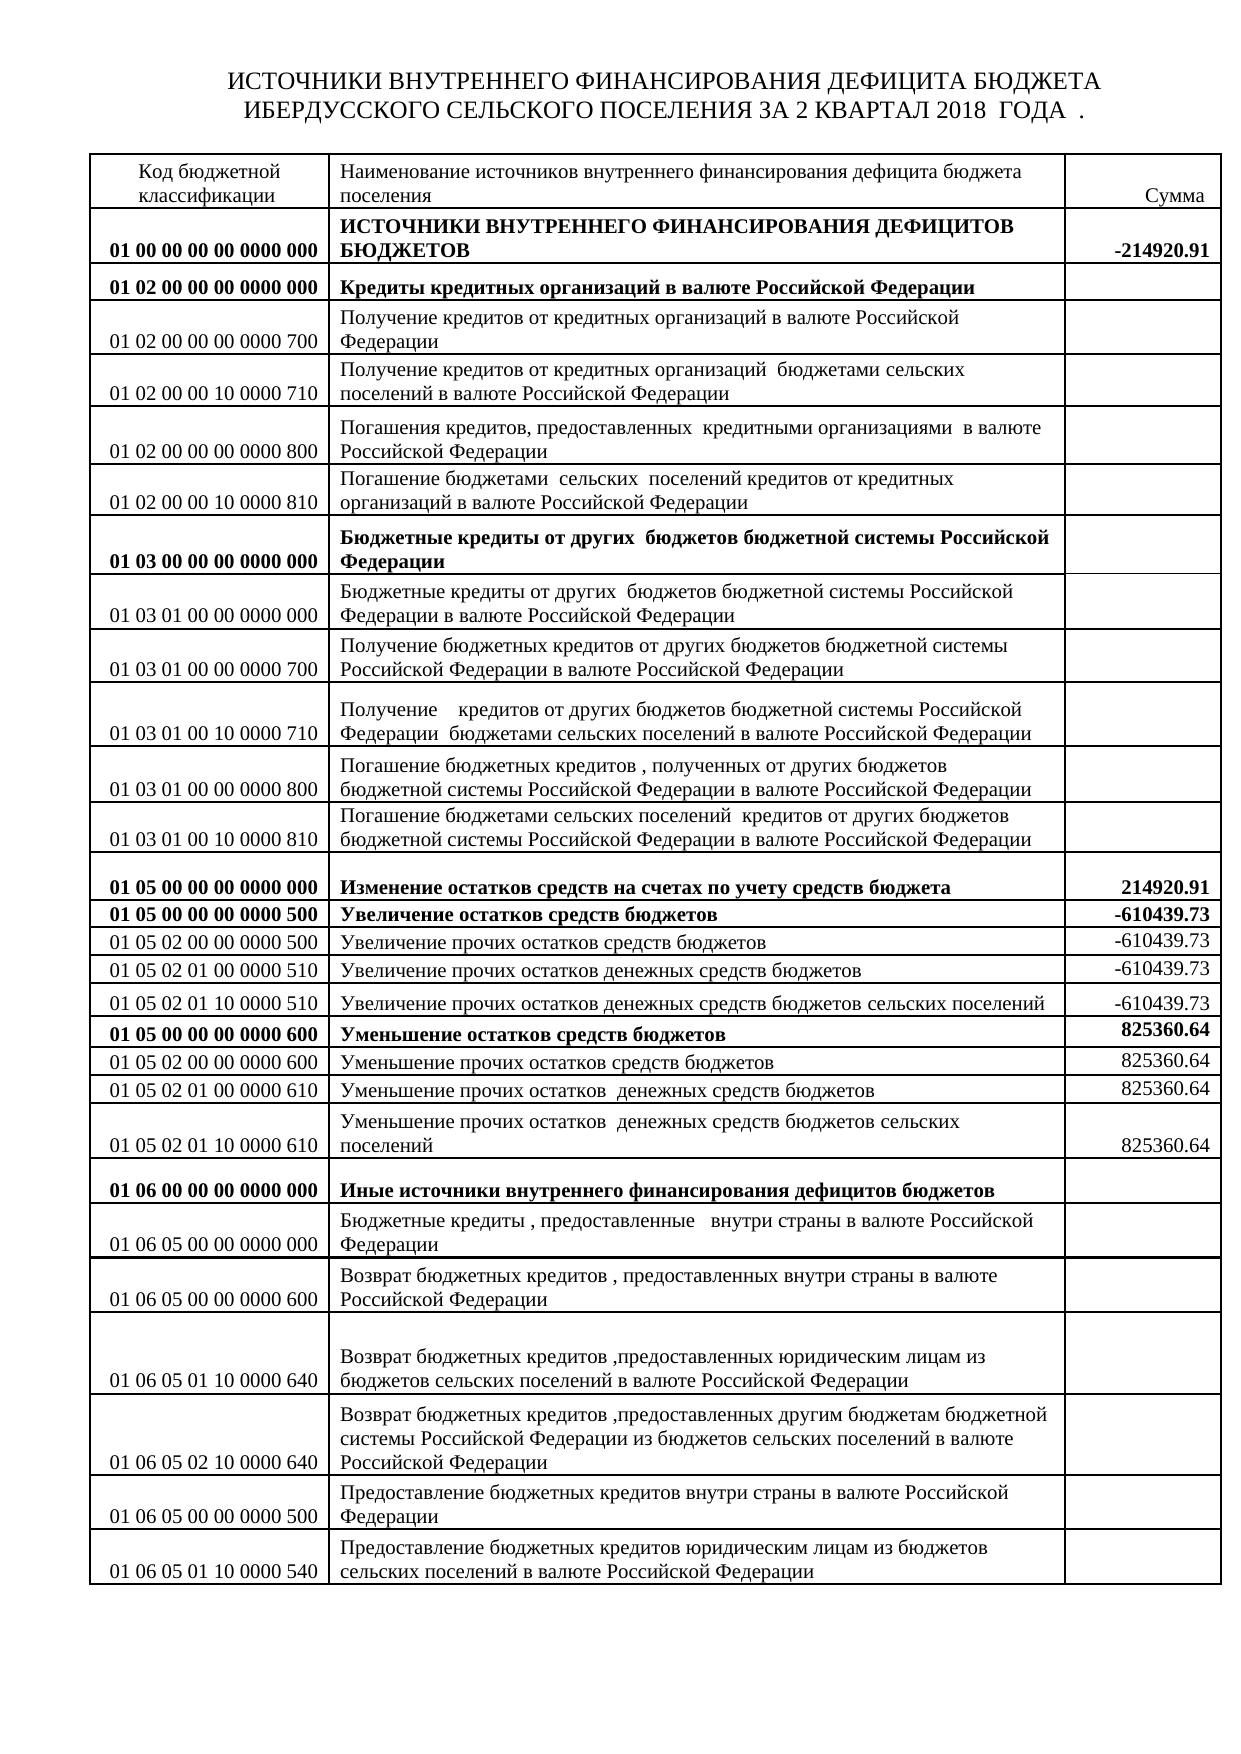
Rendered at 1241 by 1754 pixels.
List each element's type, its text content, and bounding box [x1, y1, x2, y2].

table_cell 01 02 00 00 00 0000 800 [91, 407, 328, 463]
table_cell Бюджетные кредиты от других бюджетов бюджетной системы Российской Федерации [330, 516, 1064, 573]
table_cell [1066, 1313, 1220, 1392]
table_cell 01 03 01 00 10 0000 710 [91, 683, 328, 745]
text ИСТОЧНИКИ ВНУТРЕННЕГО ФИНАНСИРОВАНИЯ ДЕФИЦИТА БЮДЖЕТА ИБЕРДУССКОГО СЕЛЬСКОГО ПОСЕЛЕНИЯ ЗА 2 КВАРТАЛ 2018 ГОДА . [177, 66, 1152, 124]
table_cell Уменьшение прочих остатков средств бюджетов [330, 1048, 1064, 1074]
table_cell Уменьшение остатков средств бюджетов [330, 1017, 1064, 1046]
table_cell -610439,73 [1066, 928, 1220, 954]
table_cell 01 02 00 00 10 0000 710 [91, 355, 328, 405]
table_cell [1066, 1204, 1220, 1256]
table_cell 01 00 00 00 00 0000 000 [91, 209, 328, 262]
table_cell Увеличение прочих остатков денежных средств бюджетов сельских поселений [330, 984, 1064, 1015]
table_cell [1066, 465, 1220, 514]
table_cell Увеличение прочих остатков средств бюджетов [330, 928, 1064, 954]
table_cell Увеличение прочих остатков денежных средств бюджетов [330, 956, 1064, 982]
table_cell [1066, 1395, 1220, 1474]
table_cell Бюджетные кредиты , предоставленные внутри страны в валюте Российской Федерации [330, 1204, 1064, 1256]
table_cell 01 05 02 01 00 0000 610 [91, 1076, 328, 1102]
table_cell ИСТОЧНИКИ ВНУТРЕННЕГО ФИНАНСИРОВАНИЯ ДЕФИЦИТОВ БЮДЖЕТОВ [330, 209, 1064, 262]
table_cell 01 05 00 00 00 0000 000 [91, 853, 328, 899]
table_cell -214920,91 [1066, 209, 1220, 262]
table_cell [1066, 301, 1220, 353]
table_cell Погашение бюджетами сельских поселений кредитов от других бюджетов бюджетной системы Российской Федерации в валюте Российской Федерации [330, 803, 1064, 851]
table_cell [1066, 516, 1220, 573]
table_cell 01 05 02 01 10 0000 610 [91, 1104, 328, 1157]
table_cell Получение кредитов от кредитных организаций в валюте Российской Федерации [330, 301, 1064, 353]
table_cell 825360,64 [1066, 1048, 1220, 1074]
table_cell [1066, 747, 1220, 801]
table_cell 825360,64 [1066, 1076, 1220, 1102]
table_cell 01 06 05 01 10 0000 540 [91, 1530, 328, 1583]
table_cell Возврат бюджетных кредитов ,предоставленных юридическим лицам из бюджетов сельских поселений в валюте Российской Федерации [330, 1313, 1064, 1392]
table_cell 01 03 01 00 00 0000 700 [91, 630, 328, 681]
table_cell -610439,73 [1066, 901, 1220, 926]
table_cell 825360,64 [1066, 1017, 1220, 1046]
table_cell [1066, 803, 1220, 851]
table_cell 01 06 05 00 00 0000 500 [91, 1476, 328, 1528]
table_cell 01 06 00 00 00 0000 000 [91, 1159, 328, 1202]
table_cell [1066, 264, 1220, 299]
table_cell [1066, 1259, 1220, 1311]
table_cell 01 03 01 00 10 0000 810 [91, 803, 328, 851]
table_cell Изменение остатков средств на счетах по учету средств бюджета [330, 853, 1064, 899]
table_cell [1066, 630, 1220, 681]
table_cell Погашение бюджетами сельских поселений кредитов от кредитных организаций в валюте Российской Федерации [330, 465, 1064, 514]
table_cell Возврат бюджетных кредитов ,предоставленных другим бюджетам бюджетной системы Российской Федерации из бюджетов сельских поселений в валюте Российской Федерации [330, 1395, 1064, 1474]
table_cell 01 06 05 00 00 0000 600 [91, 1259, 328, 1311]
table_cell 01 06 05 02 10 0000 640 [91, 1395, 328, 1474]
table_cell [1066, 1159, 1220, 1202]
table_cell 01 03 00 00 00 0000 000 [91, 516, 328, 573]
table_cell Погашение бюджетных кредитов , полученных от других бюджетов бюджетной системы Российской Федерации в валюте Российской Федерации [330, 747, 1064, 801]
table_header Код бюджетной классификации [91, 155, 328, 207]
table_cell Предоставление бюджетных кредитов юридическим лицам из бюджетов сельских поселений в валюте Российской Федерации [330, 1530, 1064, 1583]
table_cell -610439,73 [1066, 984, 1220, 1015]
table_cell Иные источники внутреннего финансирования дефицитов бюджетов [330, 1159, 1064, 1202]
table_cell 01 05 02 00 00 0000 600 [91, 1048, 328, 1074]
table_cell 825360,64 [1066, 1104, 1220, 1157]
table_cell [1066, 1530, 1220, 1583]
table_cell 01 06 05 01 10 0000 640 [91, 1313, 328, 1392]
table_cell Погашения кредитов, предоставленных кредитными организациями в валюте Российской Федерации [330, 407, 1064, 463]
table_cell [1066, 407, 1220, 463]
table_cell Получение бюджетных кредитов от других бюджетов бюджетной системы Российской Федерации в валюте Российской Федерации [330, 630, 1064, 681]
table_cell 01 05 02 01 10 0000 510 [91, 984, 328, 1015]
table_cell 01 03 01 00 00 0000 800 [91, 747, 328, 801]
table_cell [1066, 355, 1220, 405]
table_cell 01 05 00 00 00 0000 500 [91, 901, 328, 926]
table_cell Предоставление бюджетных кредитов внутри страны в валюте Российской Федерации [330, 1476, 1064, 1528]
table_cell 01 02 00 00 00 0000 000 [91, 264, 328, 299]
table_cell [1066, 1476, 1220, 1528]
table_cell 01 05 02 00 00 0000 500 [91, 928, 328, 954]
table_header Сумма [1066, 155, 1220, 207]
table_header Наименование источников внутреннего финансирования дефицита бюджета поселения [330, 155, 1064, 207]
table_cell 01 06 05 00 00 0000 000 [91, 1204, 328, 1256]
table_cell Возврат бюджетных кредитов , предоставленных внутри страны в валюте Российской Федерации [330, 1259, 1064, 1311]
table_cell 01 05 00 00 00 0000 600 [91, 1017, 328, 1046]
table_cell [1066, 683, 1220, 745]
table_cell Увеличение остатков средств бюджетов [330, 901, 1064, 926]
table_cell 01 03 01 00 00 0000 000 [91, 575, 328, 627]
table_cell Получение кредитов от других бюджетов бюджетной системы Российской Федерации бюджетами сельских поселений в валюте Российской Федерации [330, 683, 1064, 745]
table_cell Кредиты кредитных организаций в валюте Российской Федерации [330, 264, 1064, 299]
table_cell [1066, 574, 1220, 627]
table_cell -610439,73 [1066, 956, 1220, 982]
table_cell 01 02 00 00 00 0000 700 [91, 301, 328, 353]
table_cell 01 05 02 01 00 0000 510 [91, 956, 328, 982]
table_cell Получение кредитов от кредитных организаций бюджетами сельских поселений в валюте Российской Федерации [330, 355, 1064, 405]
table_cell Уменьшение прочих остатков денежных средств бюджетов сельских поселений [330, 1104, 1064, 1157]
table_cell 01 02 00 00 10 0000 810 [91, 465, 328, 514]
table_cell 214920,91 [1066, 853, 1220, 899]
table_cell Уменьшение прочих остатков денежных средств бюджетов [330, 1076, 1064, 1102]
table_cell Бюджетные кредиты от других бюджетов бюджетной системы Российской Федерации в валюте Российской Федерации [330, 575, 1064, 627]
